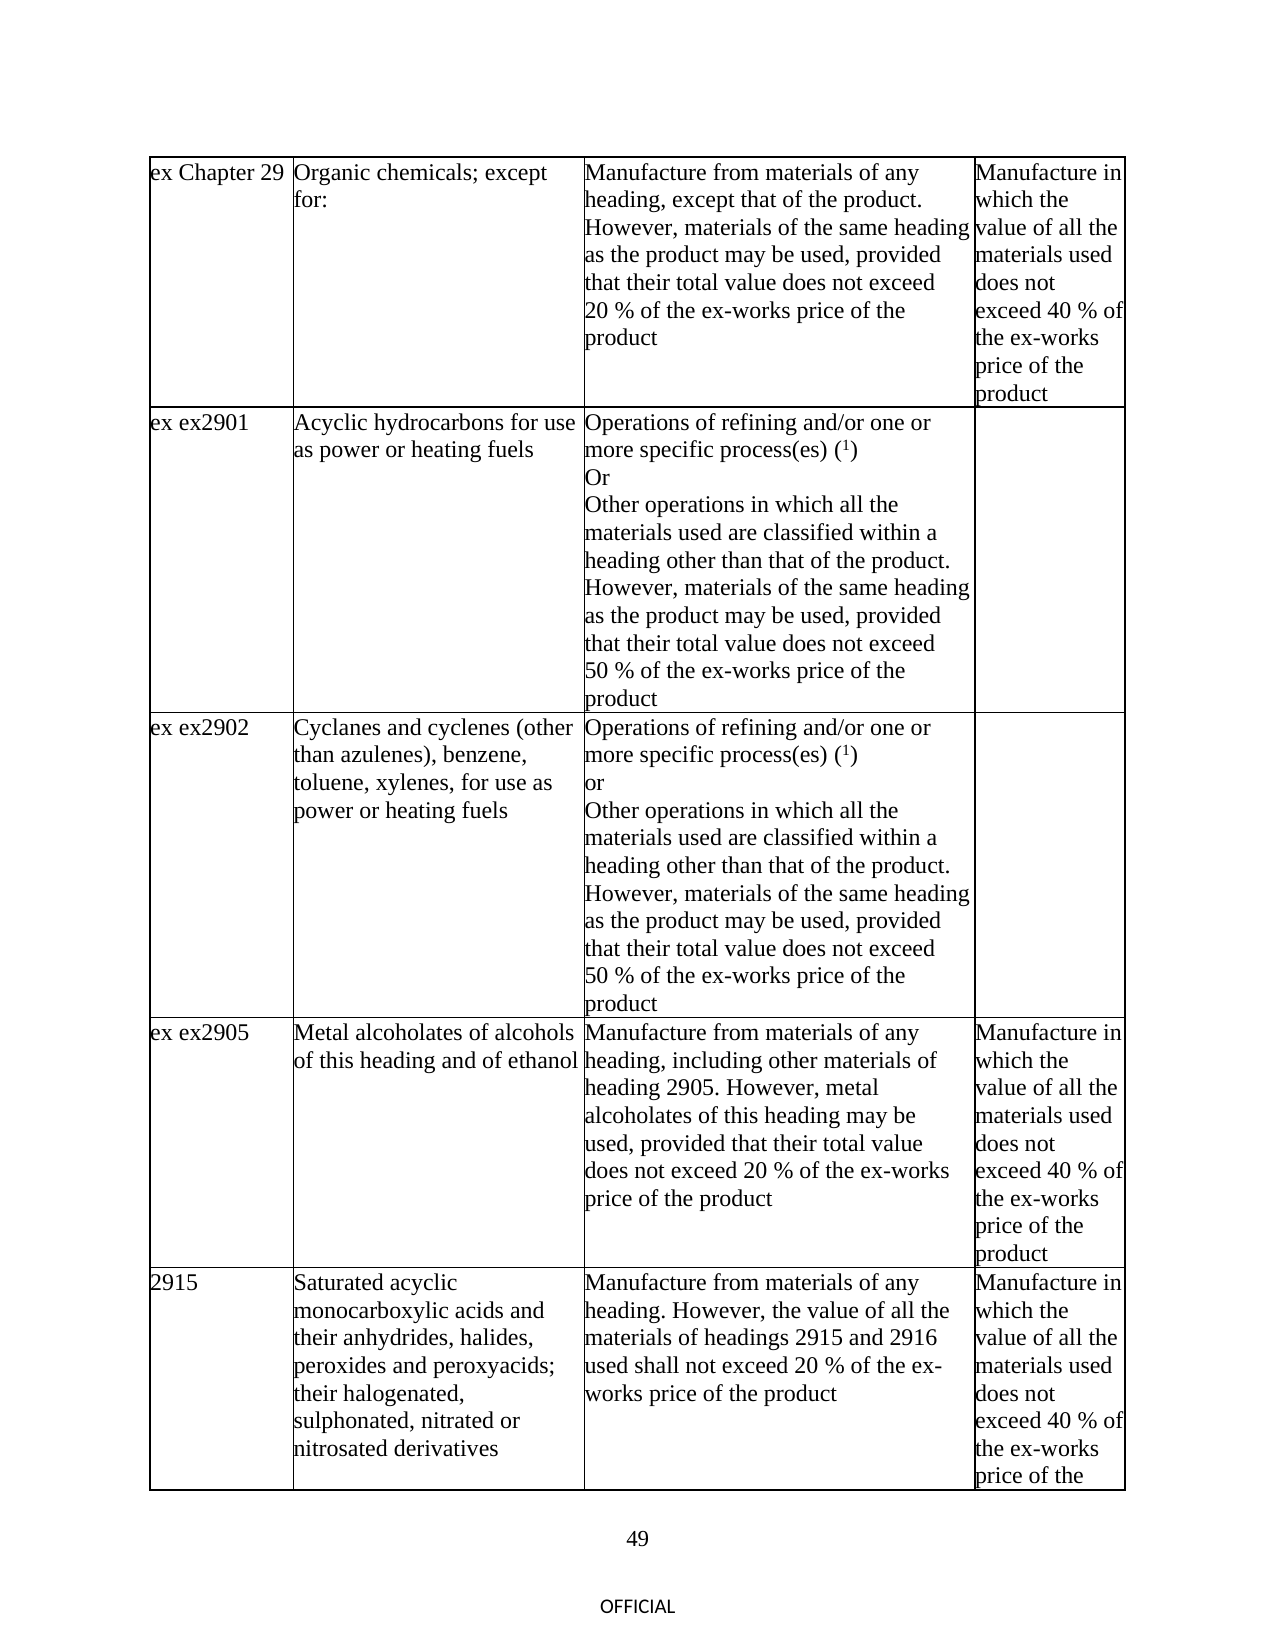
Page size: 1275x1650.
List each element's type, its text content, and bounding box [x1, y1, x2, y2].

table_cell [976, 713, 1124, 1017]
table_cell 2915 [151, 1268, 293, 1489]
table_cell ex Chapter 29 [151, 158, 293, 406]
table_cell [976, 408, 1124, 711]
table_cell Metal alcoholates of alcohols of this heading and of ethanol [294, 1018, 584, 1267]
table_cell Operations of refining and/or one or more specific process(es) (1) Or Other operations in which all the materials used are classified within a heading other than that of the product. However, materials of the same heading as the product may be used, provided that their total value does not exceed 50 % of the ex-works price of the product [585, 408, 974, 711]
table_cell Organic chemicals; except for: [294, 158, 584, 406]
table_cell Manufacture from materials of any heading, including other materials of heading 2905. However, metal alcoholates of this heading may be used, provided that their total value does not exceed 20 % of the ex-works price of the product [585, 1018, 974, 1267]
table_cell ex ex2902 [151, 713, 293, 1017]
table_cell Manufacture in which the value of all the materials used does not exceed 40 % of the ex-works price of the product [976, 1018, 1124, 1267]
table_cell Manufacture in which the value of all the materials used does not exceed 40 % of the ex-works price of the [976, 1268, 1124, 1489]
table_cell Manufacture from materials of any heading. However, the value of all the materials of headings 2915 and 2916 used shall not exceed 20 % of the ex-works price of the product [585, 1268, 974, 1489]
table_cell Acyclic hydrocarbons for use as power or heating fuels [294, 408, 584, 711]
table_cell Cyclanes and cyclenes (other than azulenes), benzene, toluene, xylenes, for use as power or heating fuels [294, 713, 584, 1017]
table_cell ex ex2901 [151, 408, 293, 711]
table_cell Operations of refining and/or one or more specific process(es) (1) or Other operations in which all the materials used are classified within a heading other than that of the product. However, materials of the same heading as the product may be used, provided that their total value does not exceed 50 % of the ex-works price of the product [585, 713, 974, 1017]
table_cell Saturated acyclic monocarboxylic acids and their anhydrides, halides, peroxides and peroxyacids; their halogenated, sulphonated, nitrated or nitrosated derivatives [294, 1268, 584, 1489]
table_cell ex ex2905 [151, 1018, 293, 1267]
table_cell Manufacture in which the value of all the materials used does not exceed 40 % of the ex-works price of the product [976, 158, 1124, 406]
table_cell Manufacture from materials of any heading, except that of the product. However, materials of the same heading as the product may be used, provided that their total value does not exceed 20 % of the ex-works price of the product [585, 158, 974, 406]
